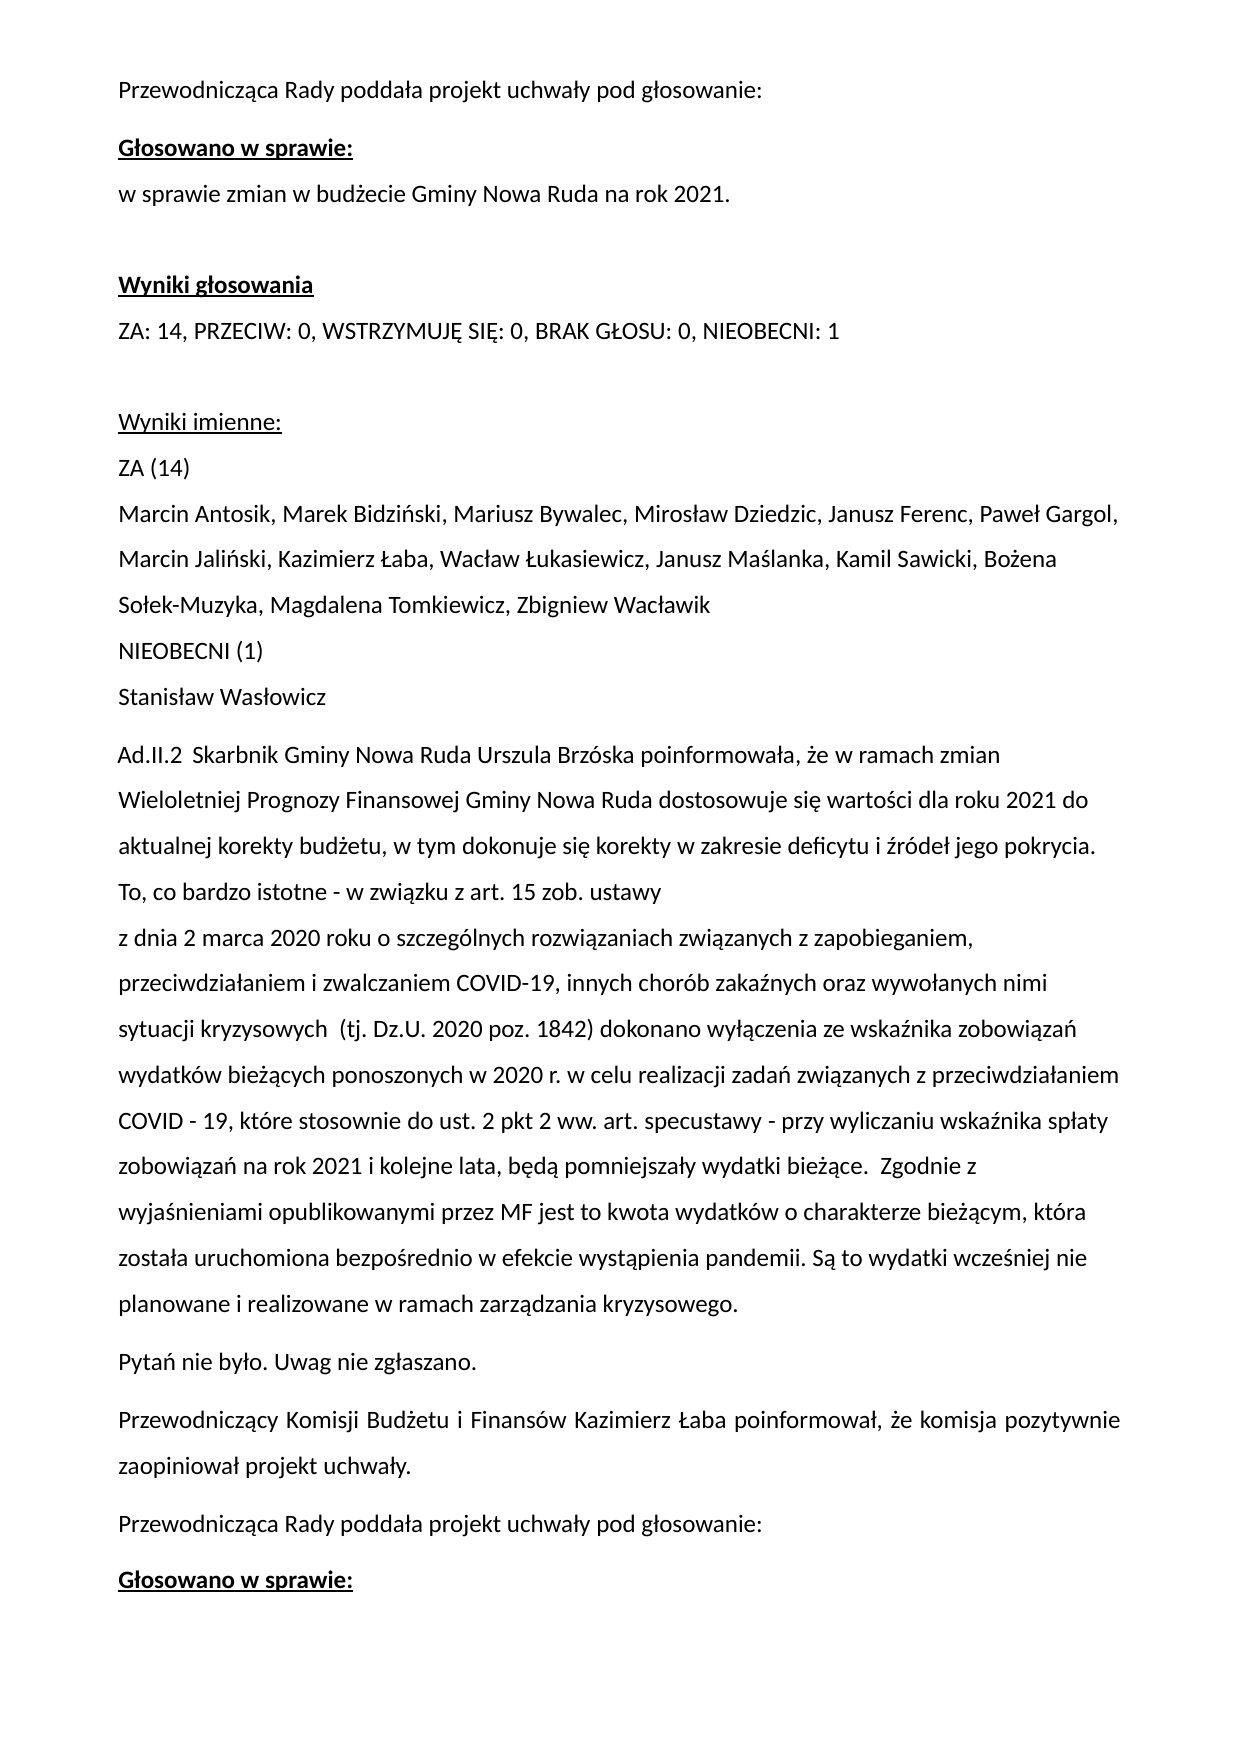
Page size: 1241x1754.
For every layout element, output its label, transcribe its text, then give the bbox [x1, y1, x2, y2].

text Pytań nie było. Uwag nie zgłaszano. [118, 1346, 1122, 1376]
text Przewodnicząca Rady poddała projekt uchwały pod głosowanie: [118, 1508, 1122, 1539]
list Głosowano w sprawie: [118, 1564, 1122, 1595]
list Skarbnik Gminy Nowa Ruda Urszula Brzóska poinformowała, że w ramach zmian Wieloletniej Prognozy Finansowej Gminy Nowa Ruda dostosowuje się wartości dla roku 2021 do aktualnej korekty budżetu, w tym dokonuje się korekty w zakresie deficytu i źródeł jego pokrycia. To, co bardzo istotne - w związku z art. 15 zob. ustawy z dnia 2 marca 2020 roku o szczególnych rozwiązaniach związanych z zapobieganiem, przeciwdziałaniem i zwalczaniem COVID-19, innych chorób zakaźnych oraz wywołanych nimi sytuacji kryzysowych (tj. Dz.U. 2020 poz. 1842) dokonano wyłączenia ze wskaźnika zobowiązań wydatków bieżących ponoszonych w 2020 r. w celu realizacji zadań związanych z przeciwdziałaniem COVID - 19, które stosownie do ust. 2 pkt 2 ww. art. specustawy - przy wyliczaniu wskaźnika spłaty zobowiązań na rok 2021 i kolejne lata, będą pomniejszały wydatki bieżące. Zgodnie z wyjaśnieniami opublikowanymi przez MF jest to kwota wydatków o charakterze bieżącym, która została uruchomiona bezpośrednio w efekcie wystąpienia pandemii. Są to wydatki wcześniej nie planowane i realizowane w ramach zarządzania kryzysowego. [117, 739, 1122, 1318]
text Przewodnicząca Rady poddała projekt uchwały pod głosowanie: [118, 74, 1122, 104]
text Głosowano w sprawie: w sprawie zmian w budżecie Gminy Nowa Ruda na rok 2021. Wyniki głosowania ZA: 14, PRZECIW: 0, WSTRZYMUJĘ SIĘ: 0, BRAK GŁOSU: 0, NIEOBECNI: 1 Wyniki imienne: ZA (14) Marcin Antosik, Marek Bidziński, Mariusz Bywalec, Mirosław Dziedzic, Janusz Ferenc, Paweł Gargol, Marcin Jaliński, Kazimierz Łaba, Wacław Łukasiewicz, Janusz Maślanka, Kamil Sawicki, Bożena Sołek-Muzyka, Magdalena Tomkiewicz, Zbigniew Wacławik NIEOBECNI (1) Stanisław Wasłowicz [118, 132, 1122, 711]
text Przewodniczący Komisji Budżetu i Finansów Kazimierz Łaba poinformował, że komisja pozytywnie zaopiniował projekt uchwały. [118, 1404, 1122, 1480]
